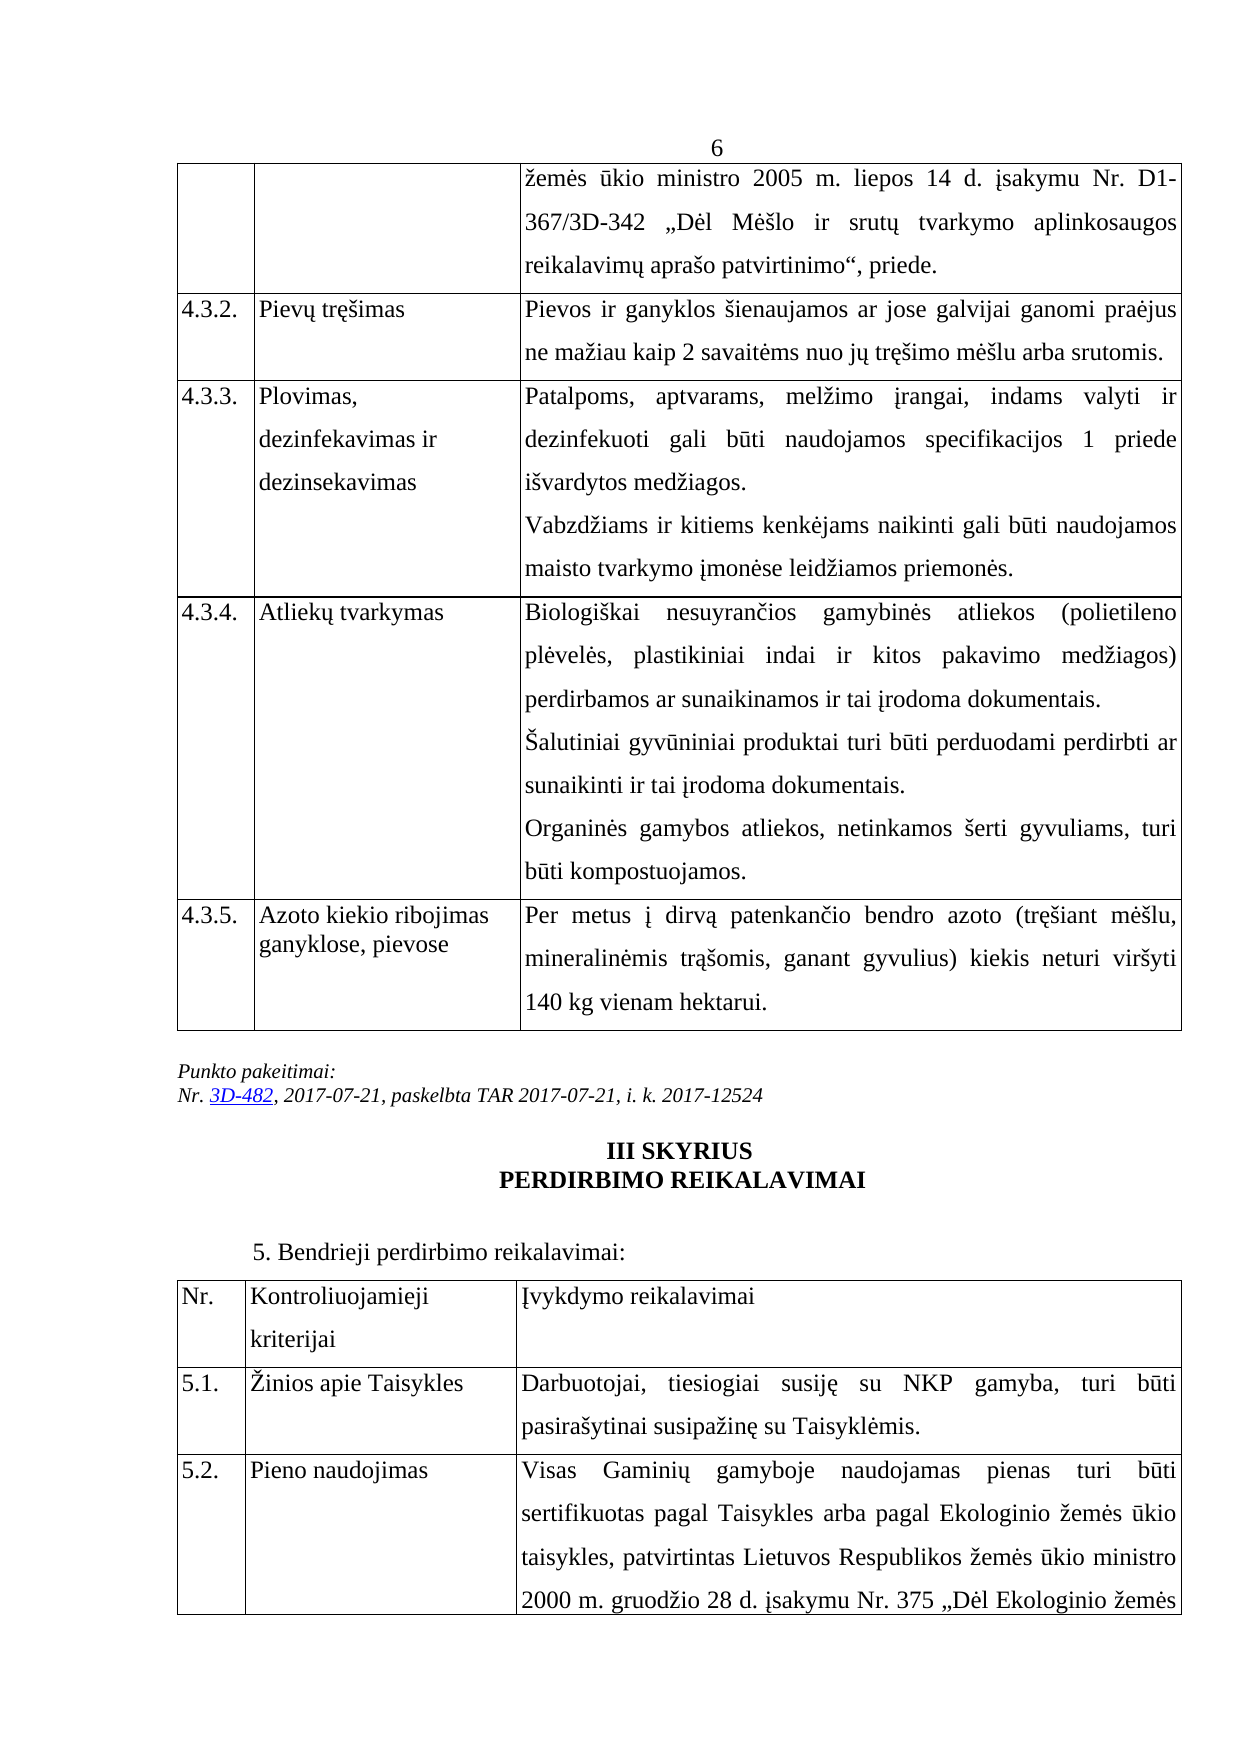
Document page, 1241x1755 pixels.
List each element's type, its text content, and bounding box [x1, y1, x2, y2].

table_cell 4.3.2. [178, 294, 254, 380]
table_cell Biologiškai nesuyrančios gamybinės atliekos (polietileno plėvelės, plastikiniai indai ir kitos pakavimo medžiagos) perdirbamos ar sunaikinamos ir tai įrodoma dokumentais. Šalutiniai gyvūniniai produktai turi būti perduodami perdirbti ar sunaikinti ir tai įrodoma dokumentais. Organinės gamybos atliekos, netinkamos šerti gyvuliams, turi būti kompostuojamos. [521, 598, 1181, 899]
table_cell Patalpoms, aptvarams, melžimo įrangai, indams valyti ir dezinfekuoti gali būti naudojamos specifikacijos 1 priede išvardytos medžiagos. Vabzdžiams ir kitiems kenkėjams naikinti gali būti naudojamos maisto tvarkymo įmonėse leidžiamos priemonės. [521, 381, 1181, 596]
table_cell Visas Gaminių gamyboje naudojamas pienas turi būti sertifikuotas pagal Taisykles arba pagal Ekologinio žemės ūkio taisykles, patvirtintas Lietuvos Respublikos žemės ūkio ministro 2000 m. gruodžio 28 d. įsakymu Nr. 375 „Dėl Ekologinio žemės [517, 1455, 1181, 1613]
text III SKYRIUS [177, 1136, 1181, 1165]
table_cell Plovimas, dezinfekavimas ir dezinsekavimas [255, 381, 520, 596]
table_cell Pieno naudojimas [246, 1455, 516, 1613]
table_cell 5.1. [178, 1368, 245, 1454]
table_cell žemės ūkio ministro 2005 m. liepos 14 d. įsakymu Nr. D1-367/3D-342 „Dėl Mėšlo ir srutų tvarkymo aplinkosaugos reikalavimų aprašo patvirtinimo“, priede. [521, 164, 1181, 293]
table_header Įvykdymo reikalavimai [517, 1281, 1181, 1367]
table_cell Atliekų tvarkymas [255, 598, 520, 899]
table_cell 4.3.3. [178, 381, 254, 596]
table_cell [178, 164, 254, 293]
table_cell Darbuotojai, tiesiogiai susiję su NKP gamyba, turi būti pasirašytinai susipažinę su Taisyklėmis. [517, 1368, 1181, 1454]
table_cell [255, 164, 520, 293]
table_cell 5.2. [178, 1455, 245, 1613]
table_cell 4.3.4. [178, 598, 254, 899]
table_header Nr. [178, 1281, 245, 1367]
table_cell Azoto kiekio ribojimas ganyklose, pievose [255, 900, 520, 1029]
table_cell Per metus į dirvą patenkančio bendro azoto (tręšiant mėšlu, mineralinėmis trąšomis, ganant gyvulius) kiekis neturi viršyti 140 kg vienam hektarui. [521, 900, 1181, 1029]
text 5. Bendrieji perdirbimo reikalavimai: [177, 1237, 1181, 1266]
text Nr. 3D-482, 2017-07-21, paskelbta TAR 2017-07-21, i. k. 2017-12524 [177, 1083, 1181, 1107]
text Punkto pakeitimai: [177, 1059, 1181, 1083]
table_cell 4.3.5. [178, 900, 254, 1029]
text PERDIRBIMO REIKALAVIMAI [177, 1165, 1181, 1194]
table_cell Pievų tręšimas [255, 294, 520, 380]
table_cell Pievos ir ganyklos šienaujamos ar jose galvijai ganomi praėjus ne mažiau kaip 2 savaitėms nuo jų tręšimo mėšlu arba srutomis. [521, 294, 1181, 380]
table_header Kontroliuojamieji kriterijai [246, 1281, 516, 1367]
table_cell Žinios apie Taisykles [246, 1368, 516, 1454]
